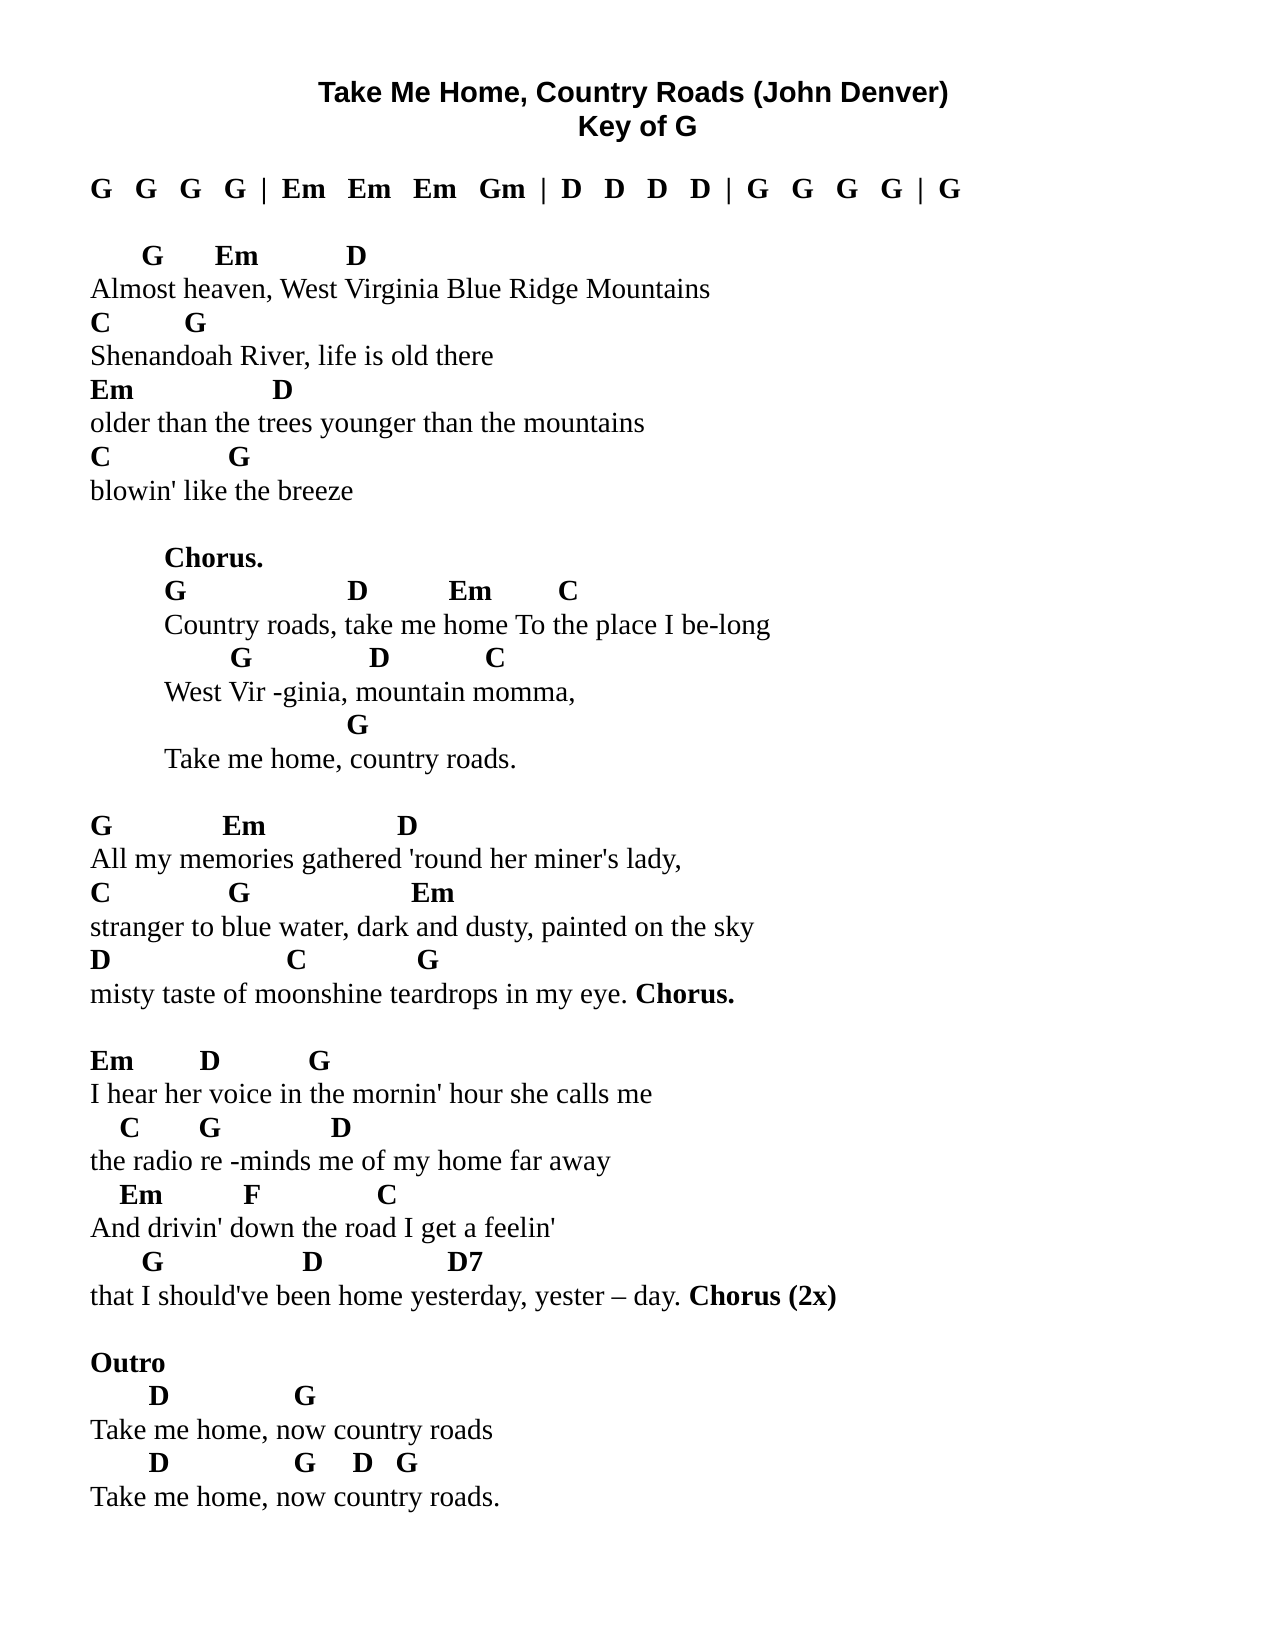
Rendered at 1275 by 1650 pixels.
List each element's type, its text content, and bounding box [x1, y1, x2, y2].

text All my memories gathered 'round her miner's lady, [90, 842, 1185, 875]
text G Em D [90, 238, 1185, 271]
text Chorus. [164, 540, 1185, 573]
text Take me home, country roads. [164, 741, 1185, 774]
text D G D G [90, 1445, 1185, 1479]
text C G Em [90, 875, 1185, 909]
text that I should've been home yesterday, yester – day. Chorus (2x) [90, 1278, 1185, 1311]
text older than the trees younger than the mountains [90, 406, 1185, 439]
text the radio re -minds me of my home far away [90, 1143, 1185, 1177]
text Em D G [90, 1043, 1185, 1076]
text C G [90, 439, 1185, 473]
text Outro [90, 1345, 1185, 1378]
text Almost heaven, West Virginia Blue Ridge Mountains [90, 271, 1185, 305]
text D G [90, 1378, 1185, 1412]
text And drivin' down the road I get a feelin' [90, 1211, 1185, 1244]
text G D D7 [90, 1244, 1185, 1278]
text C G D [90, 1110, 1185, 1143]
text Shenandoah River, life is old there [90, 338, 1185, 372]
text misty taste of moonshine teardrops in my eye. Chorus. [90, 976, 1185, 1009]
text G Em D [90, 808, 1185, 842]
text G G G G | Em Em Em Gm | D D D D | G G G G | G [90, 171, 1185, 204]
text I hear her voice in the mornin' hour she calls me [90, 1076, 1185, 1110]
text Take Me Home, Country Roads (John Denver) [90, 75, 1185, 108]
text Em F C [90, 1177, 1185, 1211]
text Take me home, now country roads. [90, 1479, 1185, 1512]
text G [164, 707, 1185, 741]
text C G [90, 305, 1185, 338]
text Take me home, now country roads [90, 1412, 1185, 1445]
text blowin' like the breeze [90, 473, 1185, 506]
text Key of G [90, 108, 1185, 142]
text West Vir -ginia, mountain momma, [164, 674, 1185, 707]
text Em D [90, 372, 1185, 406]
text stranger to blue water, dark and dusty, painted on the sky [90, 909, 1185, 942]
text G D Em C [164, 573, 1185, 607]
text G D C [164, 640, 1185, 674]
text Country roads, take me home To the place I be-long [164, 607, 1185, 640]
text D C G [90, 942, 1185, 976]
